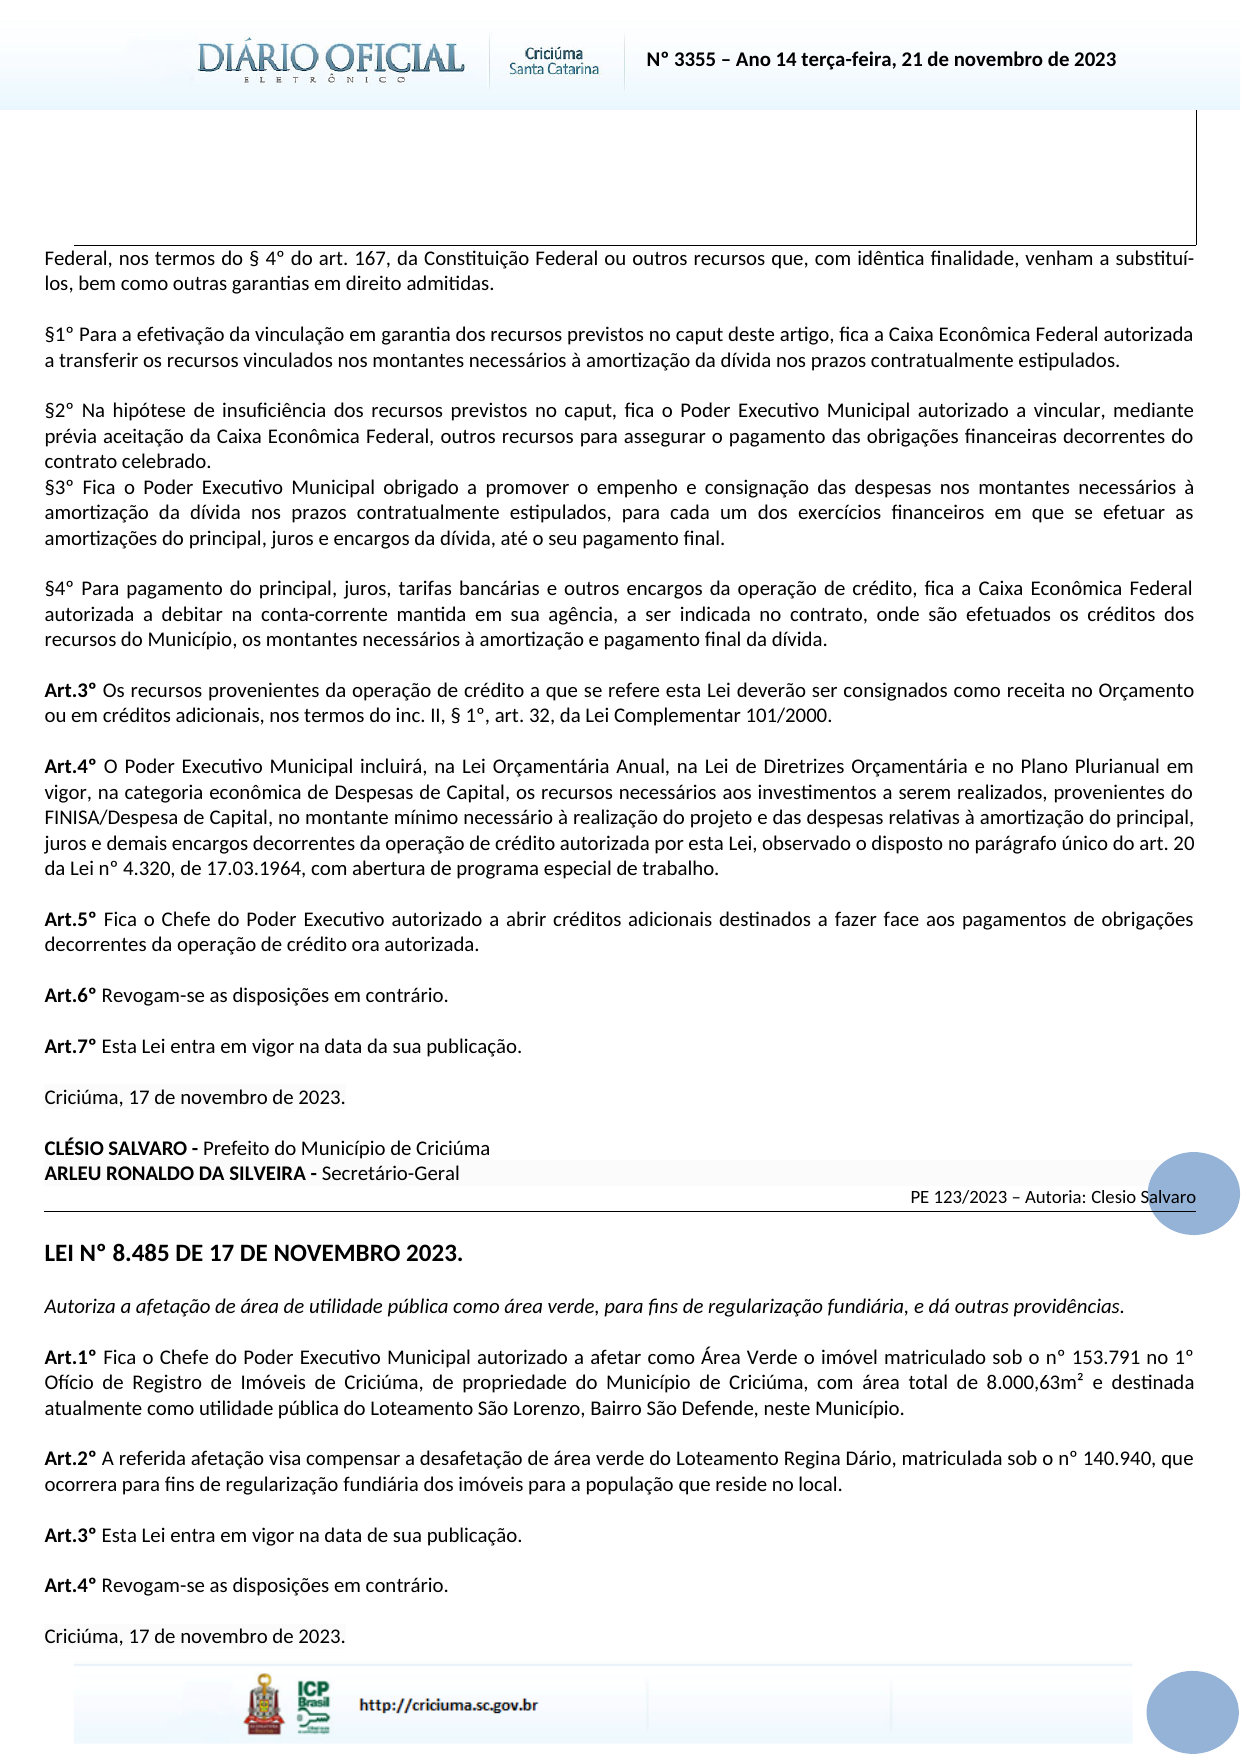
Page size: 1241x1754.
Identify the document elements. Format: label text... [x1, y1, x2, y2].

text Art.6º Revogam-se as disposições em contrário. [44, 982, 1196, 1008]
text ARLEU RONALDO DA SILVEIRA - Secretário-Geral [44, 1160, 1165, 1186]
text §4º Para pagamento do principal, juros, tarifas bancárias e outros encargos da operação de crédito, fica a Caixa Econômica Federal autorizada a debitar na conta-corrente mantida em sua agência, a ser indicada no contrato, onde são efetuados os créditos dos recursos do Município, os montantes necessários à amortização e pagamento final da dívida. [44, 576, 1196, 652]
text §1º Para a efetivação da vinculação em garantia dos recursos previstos no caput deste artigo, fica a Caixa Econômica Federal autorizada a transferir os recursos vinculados nos montantes necessários à amortização da dívida nos prazos contratualmente estipulados. [44, 321, 1196, 372]
text Art.1º Fica o Chefe do Poder Executivo Municipal autorizado a afetar como Área Verde o imóvel matriculado sob o nº 153.791 no 1º Ofício de Registro de Imóveis de Criciúma, de propriedade do Município de Criciúma, com área total de 8.000,63m² e destinada atualmente como utilidade pública do Loteamento São Lorenzo, Bairro São Defende, neste Município. [44, 1344, 1196, 1420]
text Criciúma, 17 de novembro de 2023. [44, 1623, 1196, 1649]
text CLÉSIO SALVARO - Prefeito do Município de Criciúma [44, 1135, 1196, 1160]
text Art.4º O Poder Executivo Municipal incluirá, na Lei Orçamentária Anual, na Lei de Diretrizes Orçamentária e no Plano Plurianual em vigor, na categoria econômica de Despesas de Capital, os recursos necessários aos investimentos a serem realizados, provenientes do FINISA/Despesa de Capital, no montante mínimo necessário à realização do projeto e das despesas relativas à amortização do principal, juros e demais encargos decorrentes da operação de crédito autorizada por esta Lei, observado o disposto no parágrafo único do art. 20 da Lei nº 4.320, de 17.03.1964, com abertura de programa especial de trabalho. [44, 753, 1196, 881]
text LEI Nº 8.485 DE 17 DE NOVEMBRO 2023. [44, 1237, 1196, 1268]
text §2º Na hipótese de insuficiência dos recursos previstos no caput, fica o Poder Executivo Municipal autorizado a vincular, mediante prévia aceitação da Caixa Econômica Federal, outros recursos para assegurar o pagamento das obrigações financeiras decorrentes do contrato celebrado. [44, 398, 1196, 474]
text Federal, nos termos do § 4º do art. 167, da Constituição Federal ou outros recursos que, com idêntica finalidade, venham a substituí-los, bem como outras garantias em direito admitidas. [44, 245, 1196, 296]
text PE 123/2023 – Autoria: Clesio Salvaro [44, 1186, 1151, 1211]
text Art.2º A referida afetação visa compensar a desafetação de área verde do Loteamento Regina Dário, matriculada sob o nº 140.940, que ocorrera para fins de regularização fundiária dos imóveis para a população que reside no local. [44, 1446, 1196, 1496]
text Autoriza a afetação de área de utilidade pública como área verde, para fins de regularização fundiária, e dá outras providências. [44, 1293, 1196, 1318]
text Criciúma, 17 de novembro de 2023. [44, 1084, 1196, 1109]
text §3º Fica o Poder Executivo Municipal obrigado a promover o empenho e consignação das despesas nos montantes necessários à amortização da dívida nos prazos contratualmente estipulados, para cada um dos exercícios financeiros em que se efetuar as amortizações do principal, juros e encargos da dívida, até o seu pagamento final. [44, 474, 1196, 550]
text Art.3º Os recursos provenientes da operação de crédito a que se refere esta Lei deverão ser consignados como receita no Orçamento ou em créditos adicionais, nos termos do inc. II, § 1º, art. 32, da Lei Complementar 101/2000. [44, 677, 1196, 728]
text Art.7º Esta Lei entra em vigor na data da sua publicação. [44, 1033, 1196, 1058]
text Art.4º Revogam-se as disposições em contrário. [44, 1573, 1196, 1598]
text Art.3º Esta Lei entra em vigor na data de sua publicação. [44, 1522, 1196, 1547]
text Art.5º Fica o Chefe do Poder Executivo autorizado a abrir créditos adicionais destinados a fazer face aos pagamentos de obrigações decorrentes da operação de crédito ora autorizada. [44, 906, 1196, 957]
